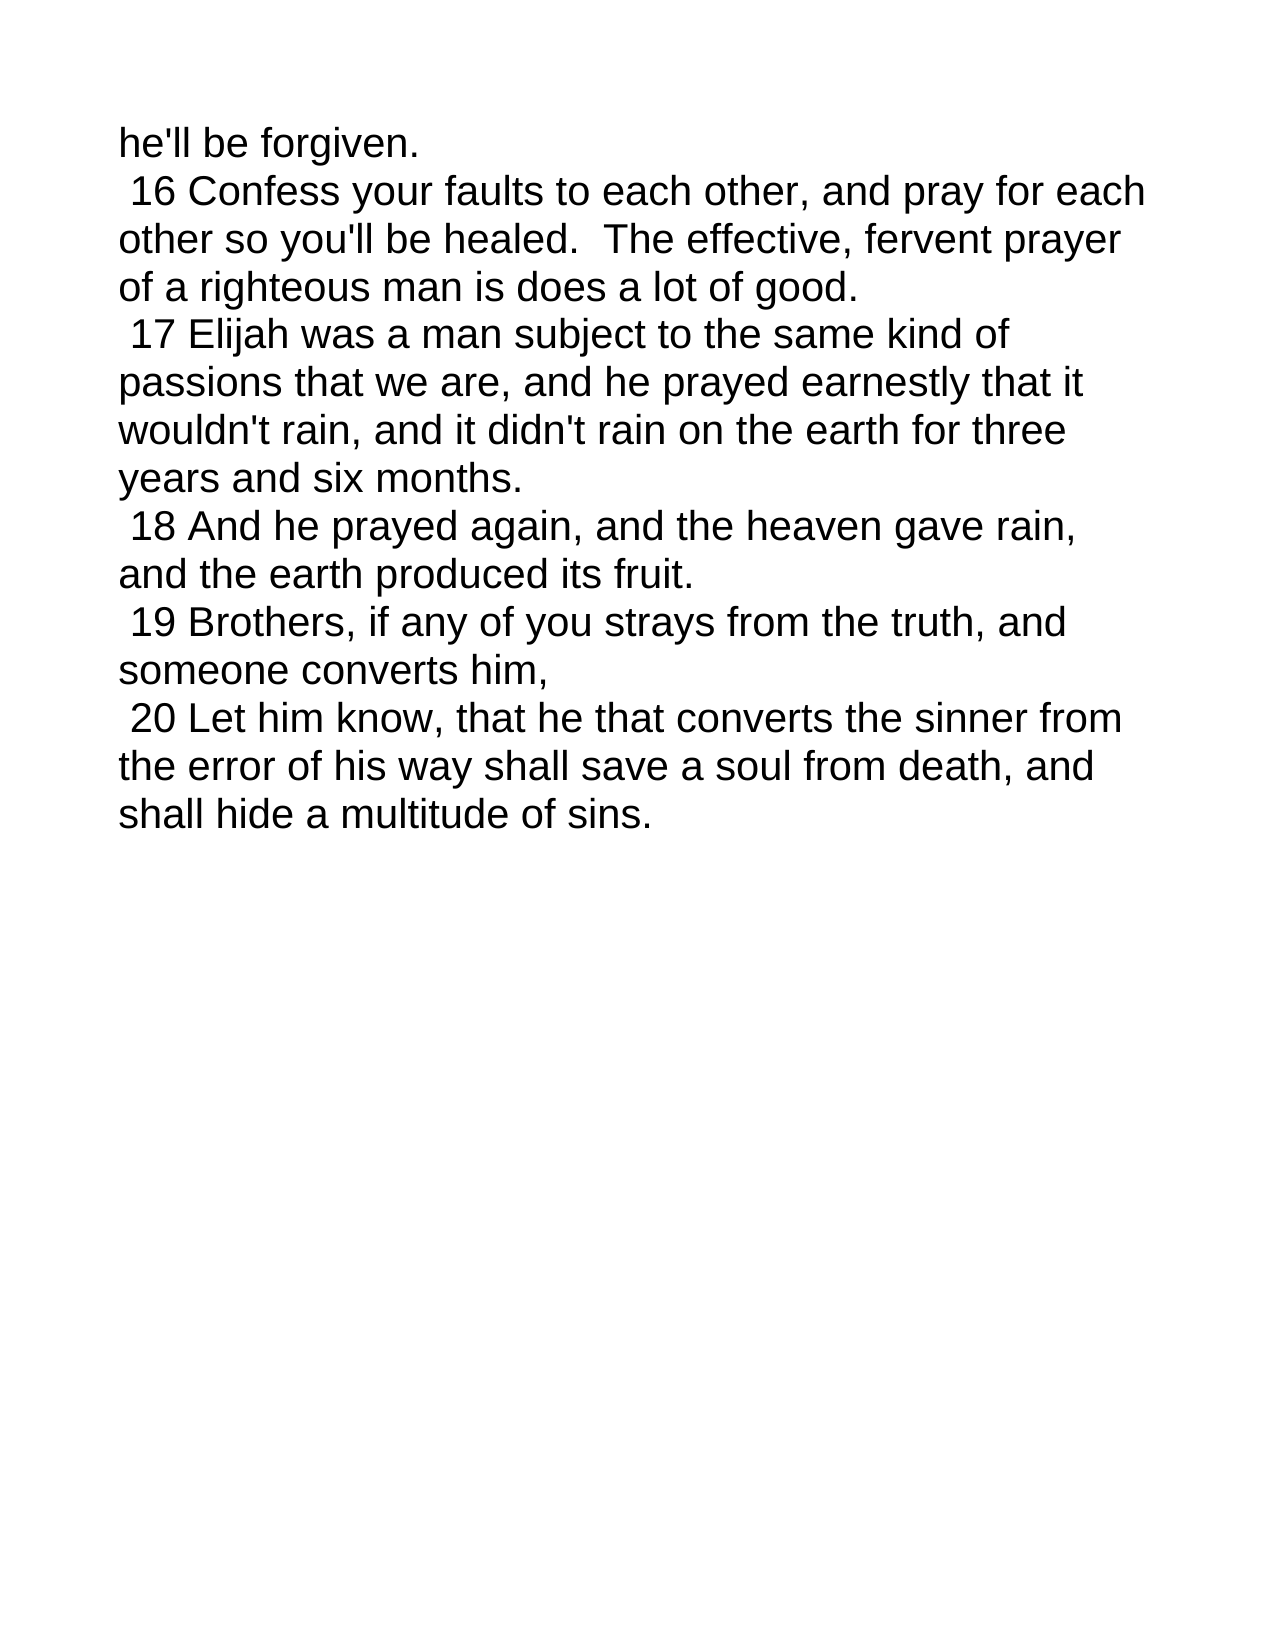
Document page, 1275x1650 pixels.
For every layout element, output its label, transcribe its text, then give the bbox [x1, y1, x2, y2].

text 17 Elijah was a man subject to the same kind of passions that we are, and he prayed earnestly that it wouldn't rain, and it didn't rain on the earth for three years and six months. [118, 310, 1157, 501]
text 16 Confess your faults to each other, and pray for each other so you'll be healed. The effective, fervent prayer of a righteous man is does a lot of good. [118, 166, 1157, 310]
text 18 And he prayed again, and the heaven gave rain, and the earth produced its fruit. [118, 501, 1157, 597]
text 20 Let him know, that he that converts the sinner from the error of his way shall save a soul from death, and shall hide a multitude of sins. [118, 693, 1157, 837]
text 19 Brothers, if any of you strays from the truth, and someone converts him, [118, 597, 1157, 693]
text he'll be forgiven. [118, 118, 1157, 166]
